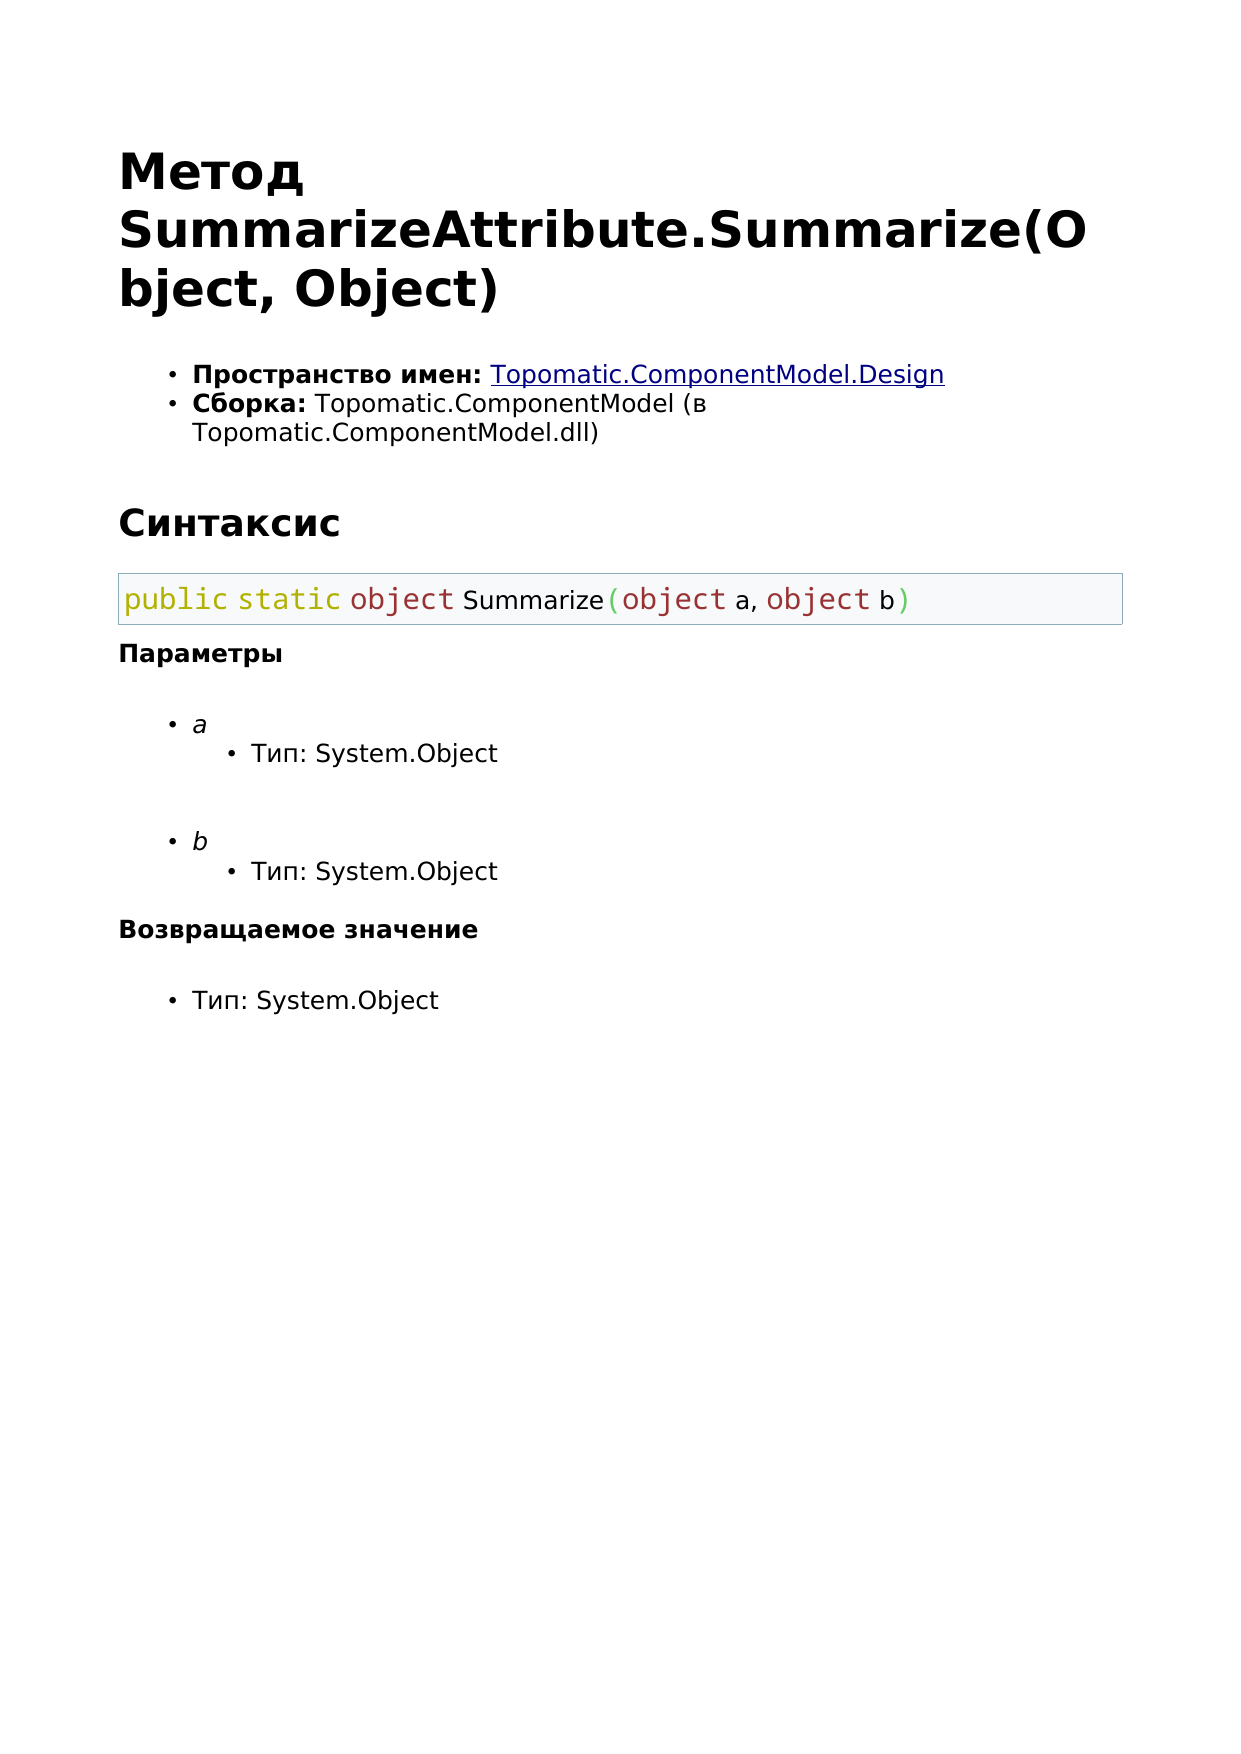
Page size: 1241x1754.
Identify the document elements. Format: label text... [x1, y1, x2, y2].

text Параметры [118, 639, 1122, 668]
list Тип: System.Object [236, 739, 1122, 768]
list Тип: System.Object [236, 857, 1122, 886]
subtitle Синтаксис [118, 502, 1122, 545]
table_header public static object Summarize(object a, object b) [119, 574, 1122, 624]
list Тип: System.Object [177, 986, 1122, 1016]
list Пространство имен: Topomatic.ComponentModel.Design [177, 360, 1122, 389]
text Возвращаемое значение [118, 915, 1122, 944]
list a [177, 710, 1122, 739]
subtitle Метод SummarizeAttribute.Summarize(Object, Object) [118, 143, 1122, 318]
list b [177, 827, 1122, 857]
list Сборка: Topomatic.ComponentModel (в Topomatic.ComponentModel.dll) [177, 389, 1122, 447]
